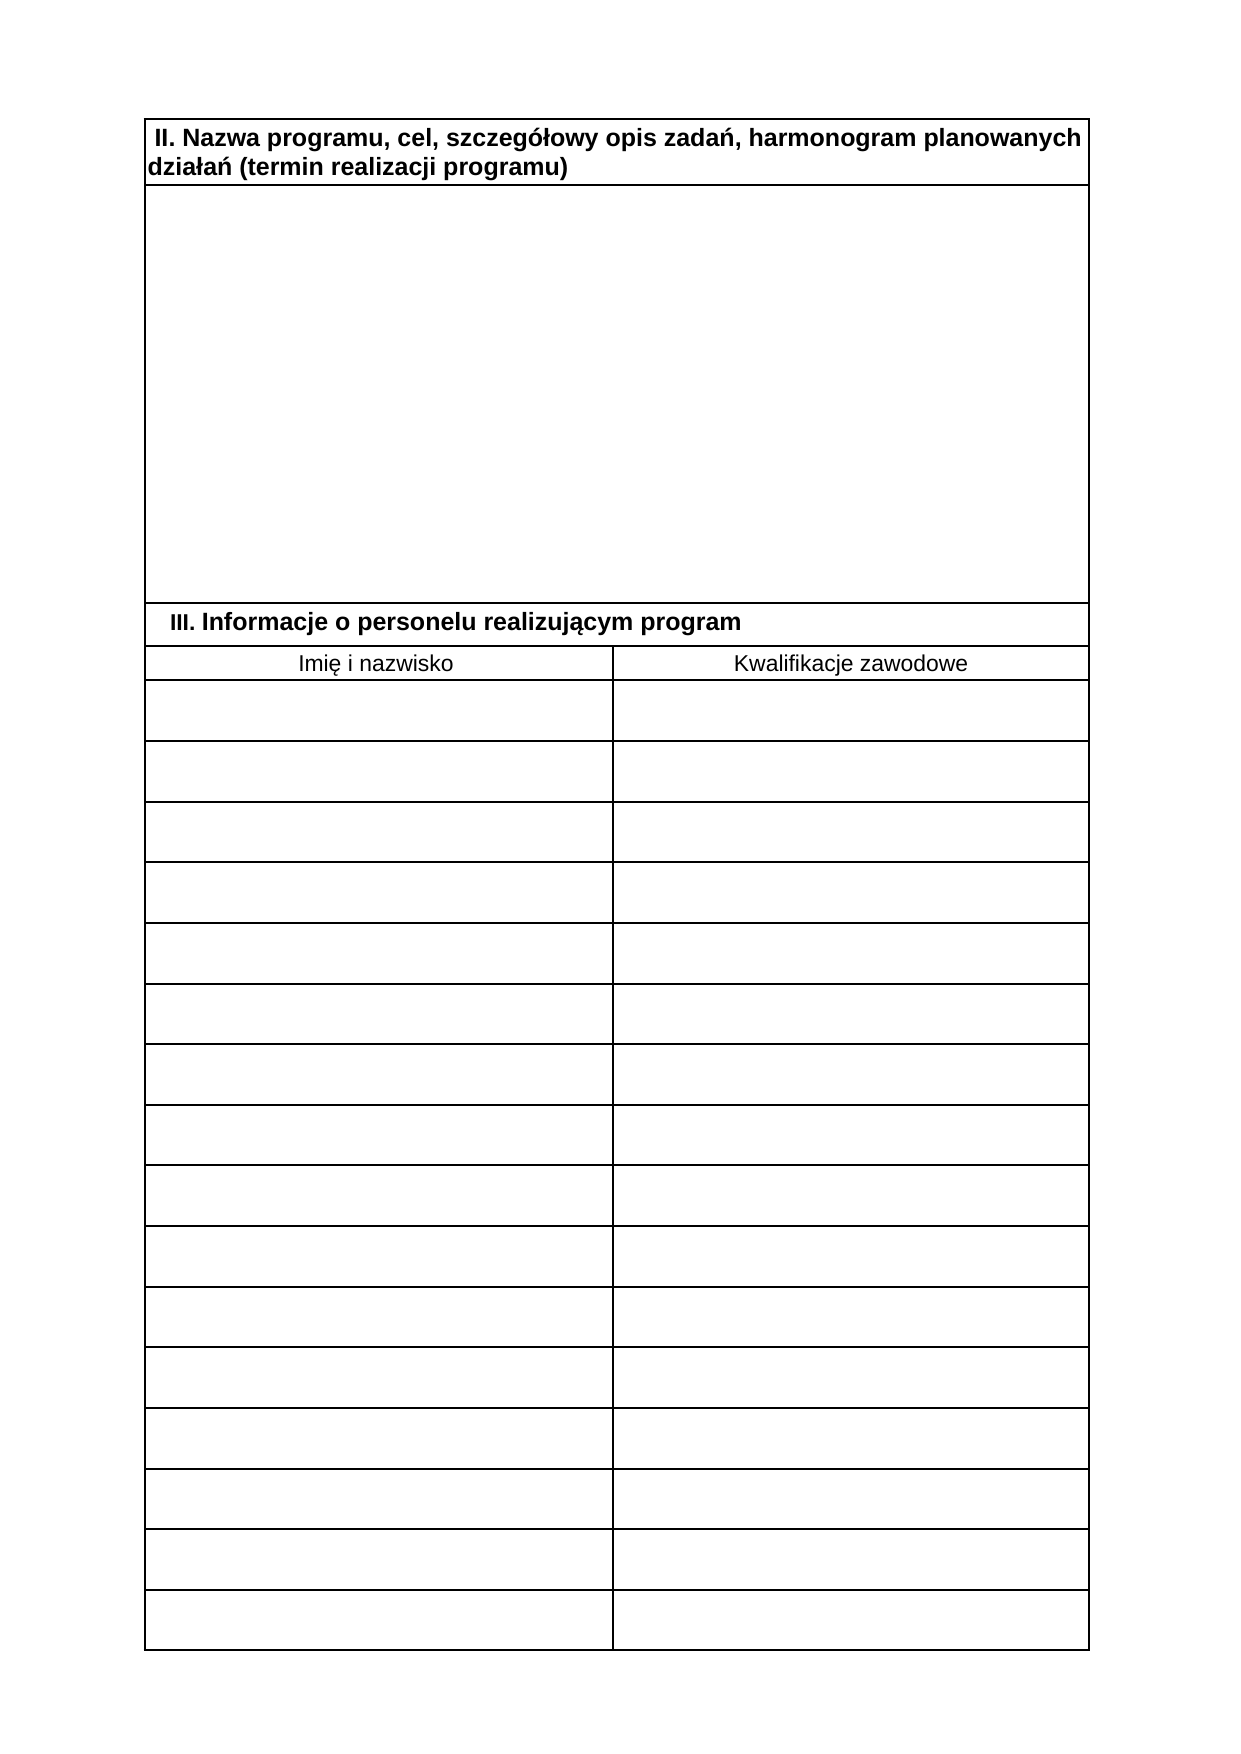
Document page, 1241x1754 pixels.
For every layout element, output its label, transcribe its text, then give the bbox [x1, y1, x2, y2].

table_cell [614, 1591, 1088, 1649]
table_cell [614, 1227, 1088, 1286]
table_cell II. Nazwa programu, cel, szczegółowy opis zadań, harmonogram planowanych działań (termin realizacji programu) [146, 120, 1088, 183]
table_cell [614, 1288, 1088, 1346]
table_cell [614, 924, 1088, 982]
table_cell [146, 1470, 612, 1528]
table_cell [146, 1288, 612, 1346]
table_cell [614, 803, 1088, 861]
table_cell [614, 1470, 1088, 1528]
table_cell [146, 1409, 612, 1467]
table_cell [146, 985, 612, 1043]
table_cell [614, 863, 1088, 922]
table_cell [146, 1591, 612, 1649]
table_cell [614, 985, 1088, 1043]
table_cell [146, 1348, 612, 1407]
table_cell [146, 1045, 612, 1104]
table_cell Kwalifikacje zawodowe [614, 647, 1088, 679]
table_cell [146, 863, 612, 922]
table_cell [614, 1045, 1088, 1104]
table_cell III. Informacje o personelu realizującym program [146, 604, 1088, 645]
table_cell [146, 1166, 612, 1225]
table_cell Imię i nazwisko [146, 647, 612, 679]
table_cell [614, 681, 1088, 740]
table_cell [146, 742, 612, 801]
table_cell [614, 1348, 1088, 1407]
table_cell [614, 1166, 1088, 1225]
table_cell [614, 742, 1088, 801]
table_cell [146, 186, 1088, 602]
table_cell [146, 1227, 612, 1286]
table_cell [146, 1106, 612, 1164]
table_cell [614, 1409, 1088, 1467]
table_cell [146, 924, 612, 982]
table_cell [146, 681, 612, 740]
table_cell [614, 1106, 1088, 1164]
table_cell [146, 803, 612, 861]
table_cell [146, 1530, 612, 1589]
table_cell [614, 1530, 1088, 1589]
